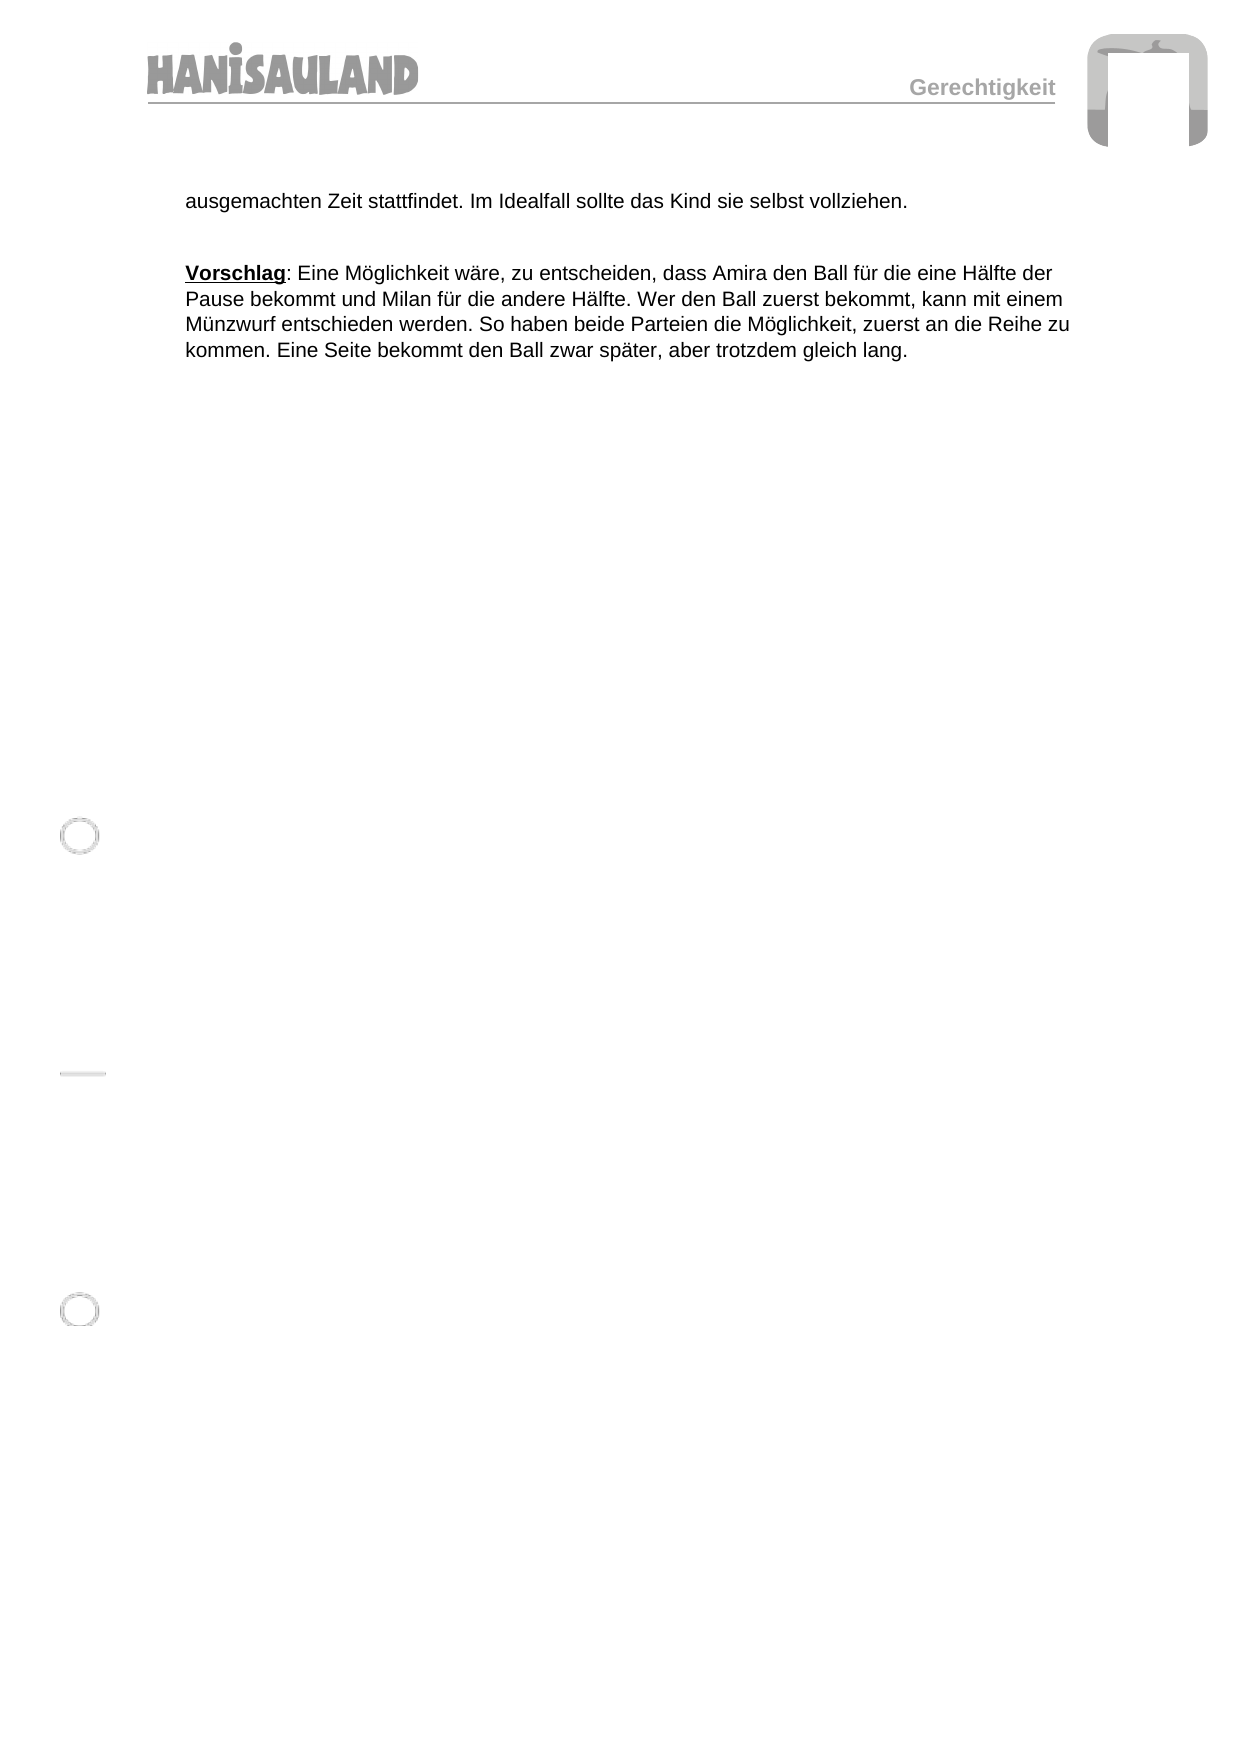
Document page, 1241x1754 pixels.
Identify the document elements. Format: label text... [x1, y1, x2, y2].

text ausgemachten Zeit stattfindet. Im Idealfall sollte das Kind sie selbst vollziehen. [185, 188, 1093, 242]
text Vorschlag: Eine Möglichkeit wäre, zu entscheiden, dass Amira den Ball für die eine Hälfte der Pause bekommt und Milan für die andere Hälfte. Wer den Ball zuerst bekommt, kann mit einem Münzwurf entschieden werden. So haben beide Parteien die Möglichkeit, zuerst an die Reihe zu kommen. Eine Seite bekommt den Ball zwar später, aber trotzdem gleich lang. [185, 261, 1093, 362]
